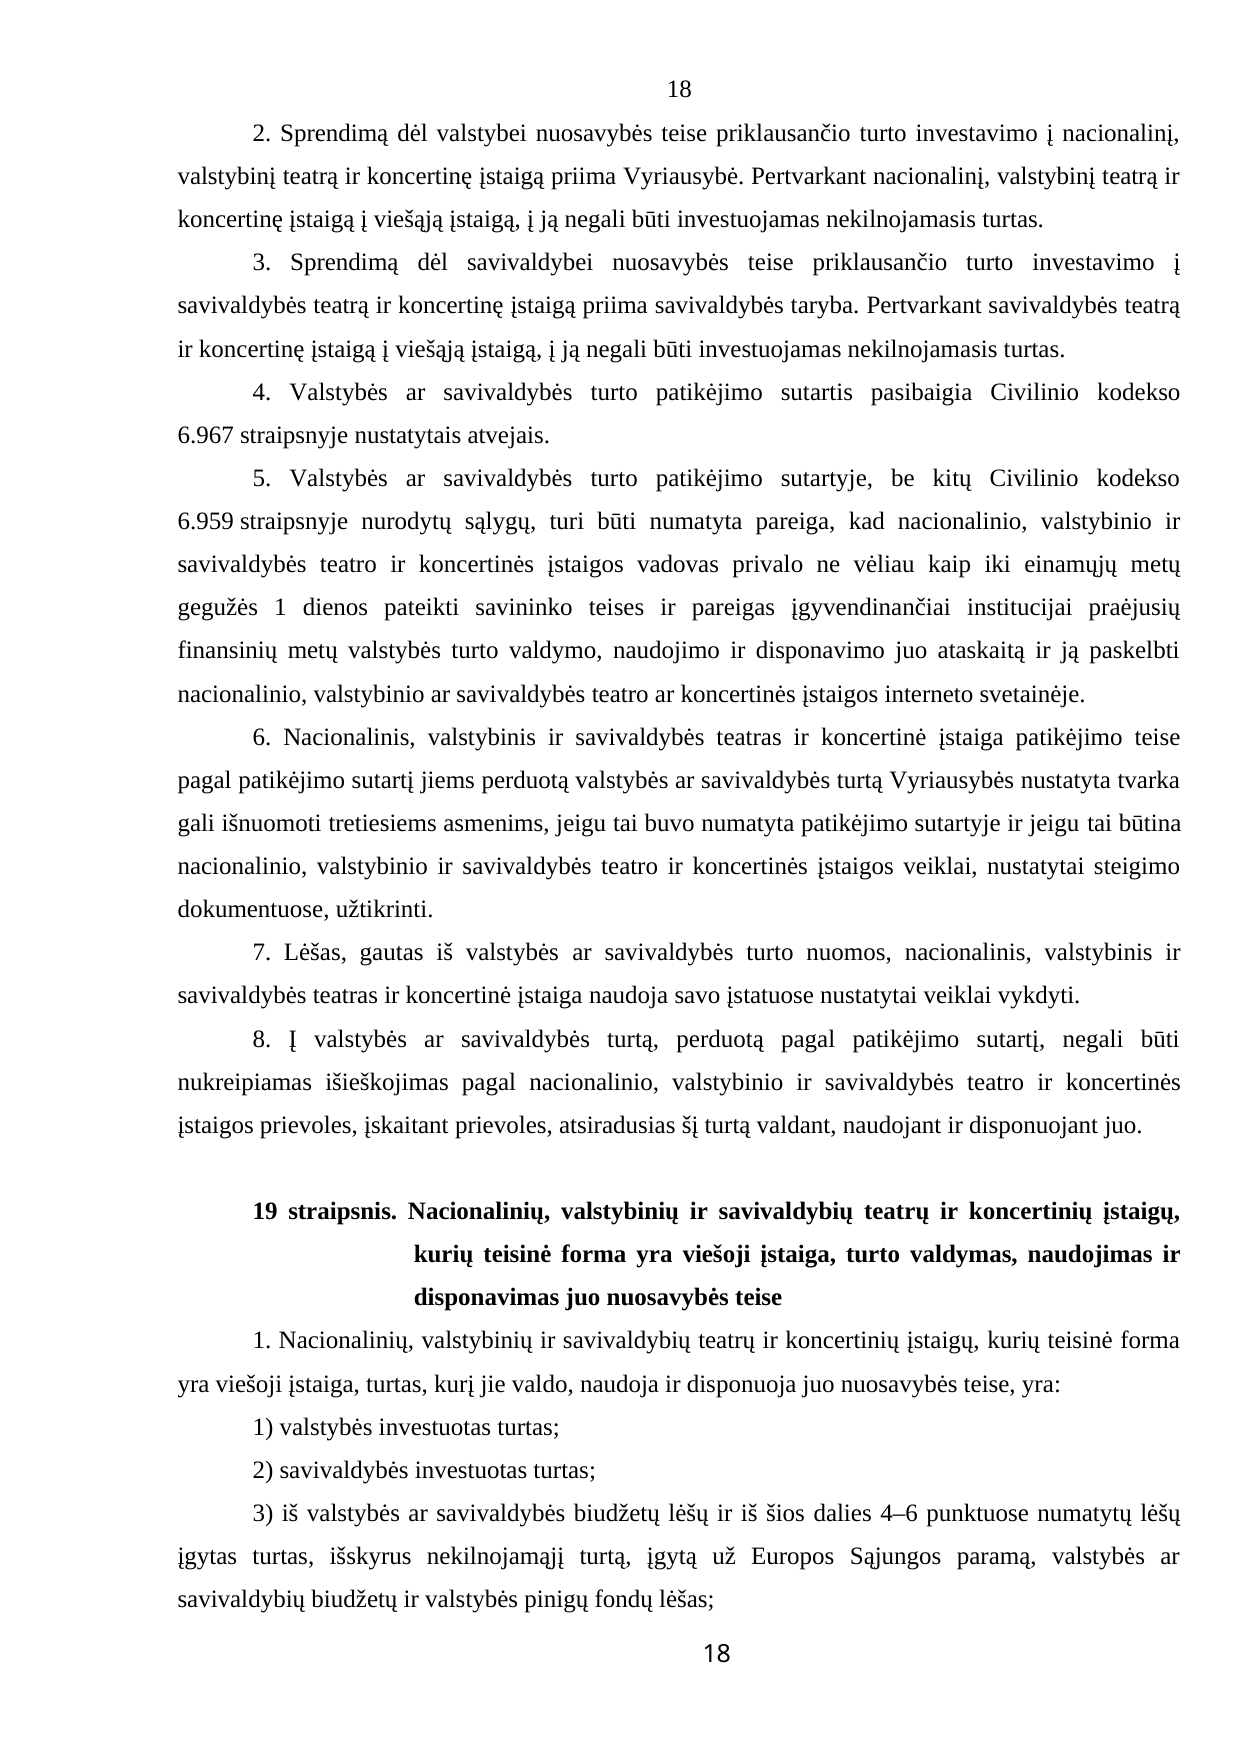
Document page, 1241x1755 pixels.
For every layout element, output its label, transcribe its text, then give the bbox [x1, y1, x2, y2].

text 1. Nacionalinių, valstybinių ir savivaldybių teatrų ir koncertinių įstaigų, kurių teisinė forma yra viešoji įstaiga, turtas, kurį jie valdo, naudoja ir disponuoja juo nuosavybės teise, yra: [177, 1326, 1181, 1397]
text 1) valstybės investuotas turtas; [177, 1412, 1181, 1441]
text 3. Sprendimą dėl savivaldybei nuosavybės teise priklausančio turto investavimo į savivaldybės teatrą ir koncertinę įstaigą priima savivaldybės taryba. Pertvarkant savivaldybės teatrą ir koncertinę įstaigą į viešąją įstaigą, į ją negali būti investuojamas nekilnojamasis turtas. [177, 247, 1181, 362]
text 2. Sprendimą dėl valstybei nuosavybės teise priklausančio turto investavimo į nacionalinį, valstybinį teatrą ir koncertinę įstaigą priima Vyriausybė. Pertvarkant nacionalinį, valstybinį teatrą ir koncertinę įstaigą į viešąją įstaigą, į ją negali būti investuojamas nekilnojamasis turtas. [177, 118, 1181, 233]
text 8. Į valstybės ar savivaldybės turtą, perduotą pagal patikėjimo sutartį, negali būti nukreipiamas išieškojimas pagal nacionalinio, valstybinio ir savivaldybės teatro ir koncertinės įstaigos prievoles, įskaitant prievoles, atsiradusias šį turtą valdant, naudojant ir disponuojant juo. [177, 1024, 1181, 1139]
text 2) savivaldybės investuotas turtas; [177, 1455, 1181, 1484]
text 6. Nacionalinis, valstybinis ir savivaldybės teatras ir koncertinė įstaiga patikėjimo teise pagal patikėjimo sutartį jiems perduotą valstybės ar savivaldybės turtą Vyriausybės nustatyta tvarka gali išnuomoti tretiesiems asmenims, jeigu tai buvo numatyta patikėjimo sutartyje ir jeigu tai būtina nacionalinio, valstybinio ir savivaldybės teatro ir koncertinės įstaigos veiklai, nustatytai steigimo dokumentuose, užtikrinti. [177, 722, 1181, 923]
text 3) iš valstybės ar savivaldybės biudžetų lėšų ir iš šios dalies 4–6 punktuose numatytų lėšų įgytas turtas, išskyrus nekilnojamąjį turtą, įgytą už Europos Sąjungos paramą, valstybės ar savivaldybių biudžetų ir valstybės pinigų fondų lėšas; [177, 1498, 1181, 1613]
text 7. Lėšas, gautas iš valstybės ar savivaldybės turto nuomos, nacionalinis, valstybinis ir savivaldybės teatras ir koncertinė įstaiga naudoja savo įstatuose nustatytai veiklai vykdyti. [177, 937, 1181, 1009]
text 19 straipsnis. Nacionalinių, valstybinių ir savivaldybių teatrų ir koncertinių įstaigų, kurių teisinė forma yra viešoji įstaiga, turto valdymas, naudojimas ir disponavimas juo nuosavybės teise [252, 1196, 1181, 1311]
text 4. Valstybės ar savivaldybės turto patikėjimo sutartis pasibaigia Civilinio kodekso 6.967 straipsnyje nustatytais atvejais. [177, 377, 1181, 449]
text 5. Valstybės ar savivaldybės turto patikėjimo sutartyje, be kitų Civilinio kodekso 6.959 straipsnyje nurodytų sąlygų, turi būti numatyta pareiga, kad nacionalinio, valstybinio ir savivaldybės teatro ir koncertinės įstaigos vadovas privalo ne vėliau kaip iki einamųjų metų gegužės 1 dienos pateikti savininko teises ir pareigas įgyvendinančiai institucijai praėjusių finansinių metų valstybės turto valdymo, naudojimo ir disponavimo juo ataskaitą ir ją paskelbti nacionalinio, valstybinio ar savivaldybės teatro ar koncertinės įstaigos interneto svetainėje. [177, 463, 1181, 707]
